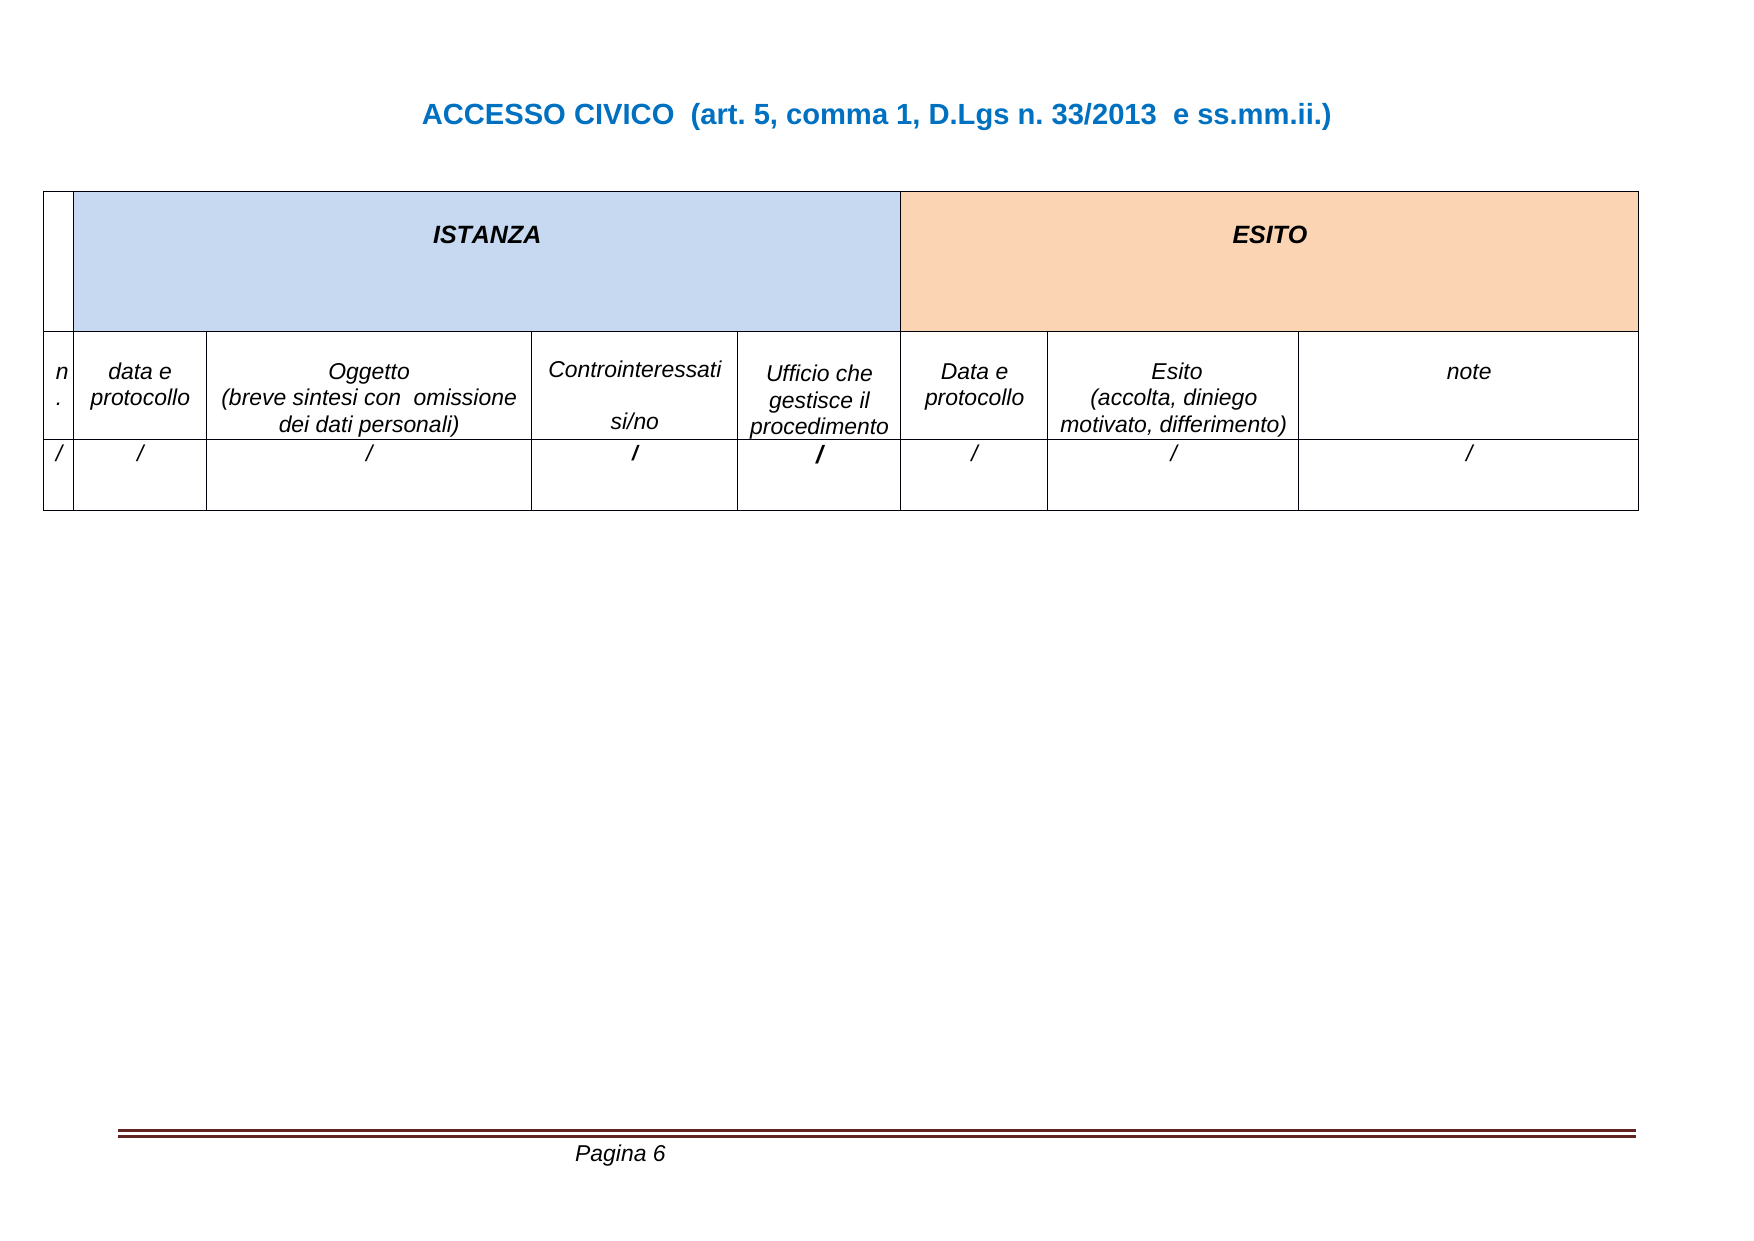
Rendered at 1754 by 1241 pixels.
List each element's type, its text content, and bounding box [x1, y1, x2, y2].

table_cell note [1299, 332, 1638, 439]
table_cell / [74, 440, 206, 510]
list ACCESSO CIVICO (art. 5, comma 1, D.Lgs n. 33/2013 e ss.mm.ii.) [118, 97, 1636, 131]
table_cell Esito (accolta, diniego motivato, differimento) [1048, 332, 1298, 439]
table_cell data e protocollo [74, 332, 206, 439]
table_header [44, 192, 73, 331]
table_cell n. [44, 332, 73, 439]
table_cell / [532, 440, 737, 510]
table_cell / [1048, 440, 1298, 510]
table_header ISTANZA [74, 192, 900, 331]
table_cell Data e protocollo [901, 332, 1047, 439]
table_cell Oggetto (breve sintesi con omissione dei dati personali) [207, 332, 531, 439]
table_cell Ufficio che gestisce il procedimento [738, 332, 900, 439]
table_cell Controinteressati si/no [532, 332, 737, 439]
table_cell / [738, 440, 900, 510]
table_cell / [1299, 440, 1638, 510]
table_cell / [44, 440, 73, 510]
table_cell / [207, 440, 531, 510]
table_cell / [901, 440, 1047, 510]
table_header ESITO [901, 192, 1638, 331]
